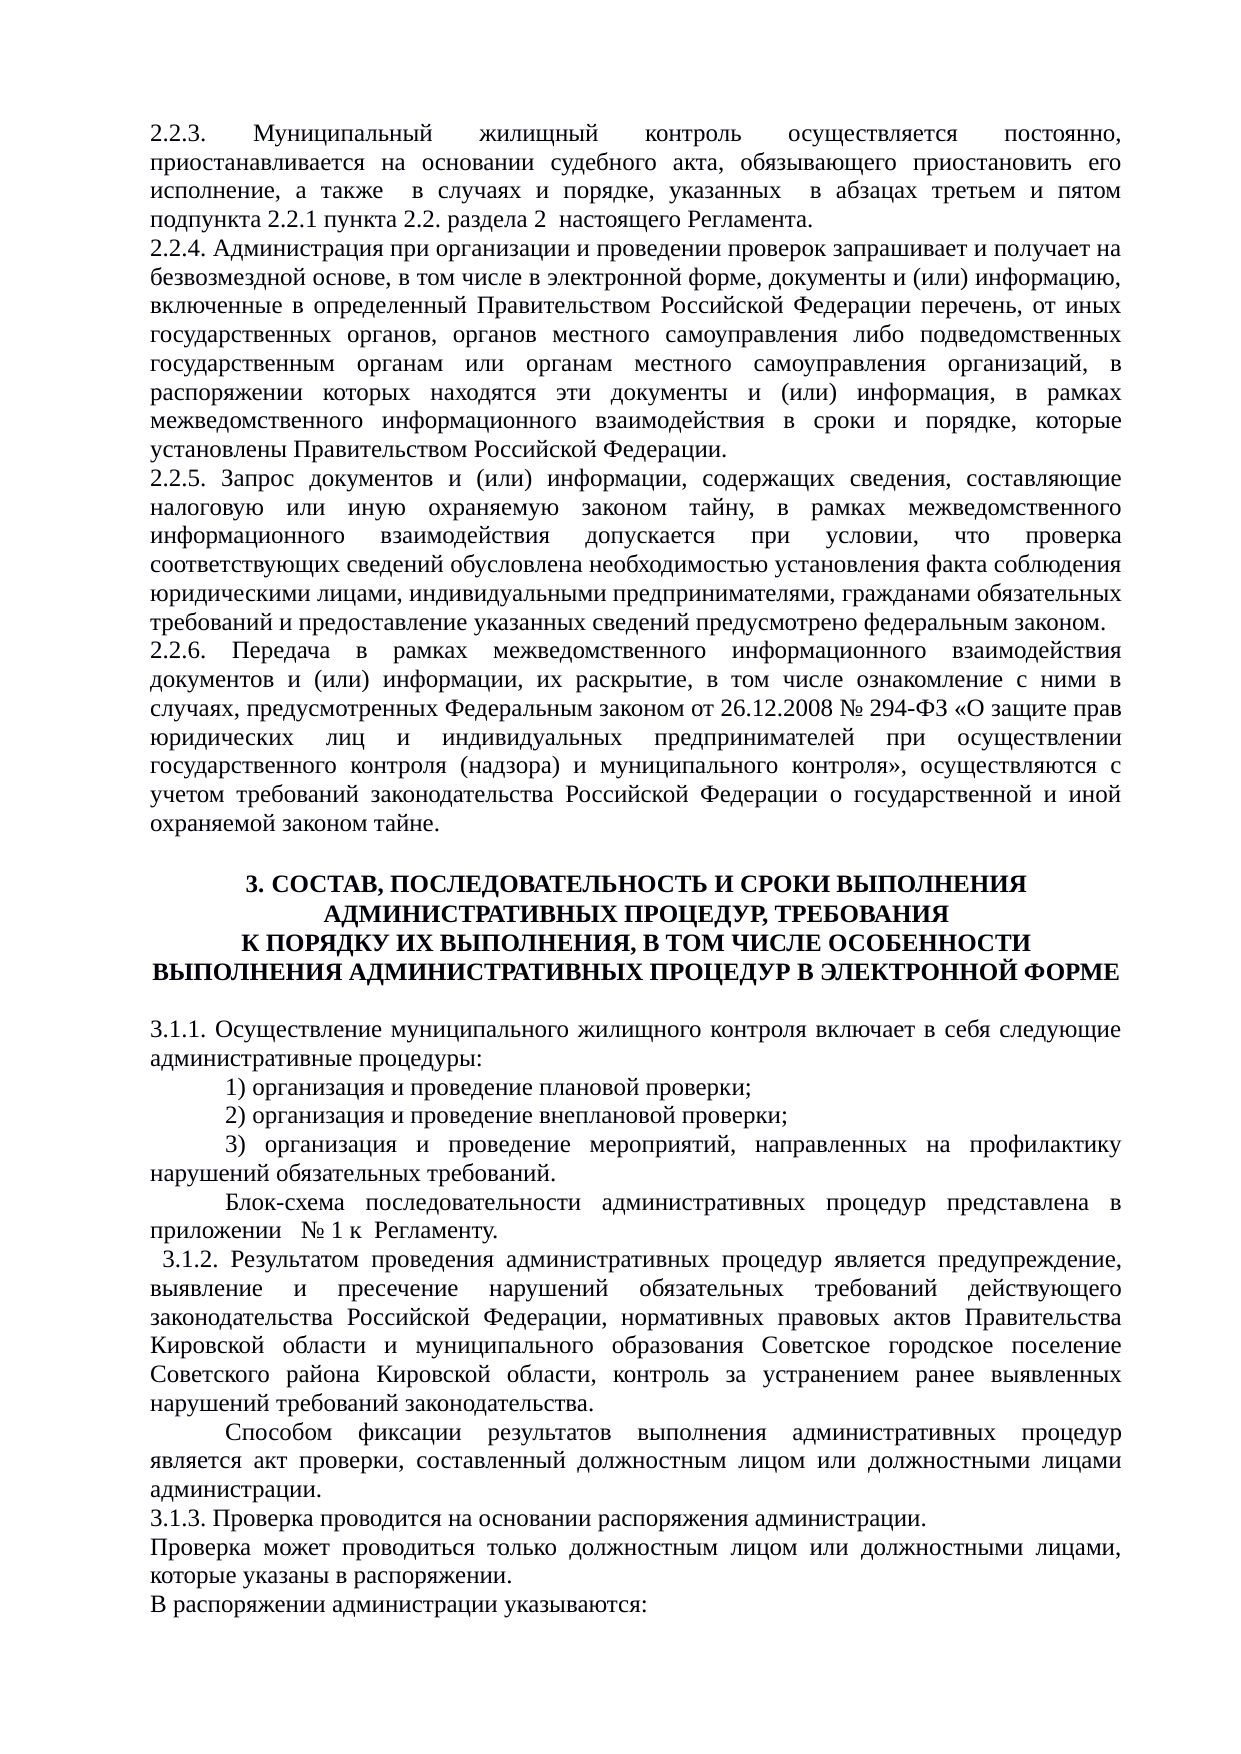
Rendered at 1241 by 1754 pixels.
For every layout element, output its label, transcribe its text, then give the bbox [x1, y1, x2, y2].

text 3) организация и проведение мероприятий, направленных на профилактику нарушений обязательных требований. [150, 1129, 1122, 1187]
text Блок-схема последовательности административных процедур представлена в приложении № 1 к Регламенту. [150, 1187, 1122, 1244]
text 3. СОСТАВ, ПОСЛЕДОВАТЕЛЬНОСТЬ И СРОКИ ВЫПОЛНЕНИЯ [150, 866, 1122, 899]
text 2) организация и проведение внеплановой проверки; [150, 1100, 1122, 1129]
text 2.2.6. Передача в рамках межведомственного информационного взаимодействия документов и (или) информации, их раскрытие, в том числе ознакомление с ними в случаях, предусмотренных Федеральным законом от 26.12.2008 № 294-ФЗ «О защите прав юридических лиц и индивидуальных предпринимателей при осуществлении государственного контроля (надзора) и муниципального контроля», осуществляются с учетом требований законодательства Российской Федерации о государственной и иной охраняемой законом тайне. [150, 636, 1122, 837]
text АДМИНИСТРАТИВНЫХ ПРОЦЕДУР, ТРЕБОВАНИЯ [150, 899, 1122, 928]
text Способом фиксации результатов выполнения административных процедур является акт проверки, составленный должностным лицом или должностными лицами администрации. [150, 1417, 1122, 1503]
text 3.1.1. Осуществление муниципального жилищного контроля включает в себя следующие административные процедуры: [150, 1014, 1122, 1072]
text 3.1.2. Результатом проведения административных процедур является предупреждение, выявление и пресечение нарушений обязательных требований действующего законодательства Российской Федерации, нормативных правовых актов Правительства Кировской области и муниципального образования Советское городское поселение Советского района Кировской области, контроль за устранением ранее выявленных нарушений требований законодательства. [150, 1244, 1122, 1417]
text 1) организация и проведение плановой проверки; [150, 1072, 1122, 1100]
text В распоряжении администрации указываются: [150, 1589, 1122, 1618]
text К ПОРЯДКУ ИХ ВЫПОЛНЕНИЯ, В ТОМ ЧИСЛЕ ОСОБЕННОСТИ [150, 928, 1122, 957]
text Проверка может проводиться только должностным лицом или должностными лицами, которые указаны в распоряжении. [150, 1532, 1122, 1589]
text ВЫПОЛНЕНИЯ АДМИНИСТРАТИВНЫХ ПРОЦЕДУР В ЭЛЕКТРОННОЙ ФОРМЕ [150, 957, 1122, 985]
text 2.2.5. Запрос документов и (или) информации, содержащих сведения, составляющие налоговую или иную охраняемую законом тайну, в рамках межведомственного информационного взаимодействия допускается при условии, что проверка соответствующих сведений обусловлена необходимостью установления факта соблюдения юридическими лицами, индивидуальными предпринимателями, гражданами обязательных требований и предоставление указанных сведений предусмотрено федеральным законом. [150, 463, 1122, 636]
text 2.2.3. Муниципальный жилищный контроль осуществляется постоянно, приостанавливается на основании судебного акта, обязывающего приостановить его исполнение, а также в случаях и порядке, указанных в абзацах третьем и пятом подпункта 2.2.1 пункта 2.2. раздела 2 настоящего Регламента. [150, 118, 1122, 233]
text 2.2.4. Администрация при организации и проведении проверок запрашивает и получает на безвозмездной основе, в том числе в электронной форме, документы и (или) информацию, включенные в определенный Правительством Российской Федерации перечень, от иных государственных органов, органов местного самоуправления либо подведомственных государственным органам или органам местного самоуправления организаций, в распоряжении которых находятся эти документы и (или) информация, в рамках межведомственного информационного взаимодействия в сроки и порядке, которые установлены Правительством Российской Федерации. [150, 233, 1122, 463]
text 3.1.3. Проверка проводится на основании распоряжения администрации. [150, 1503, 1122, 1532]
